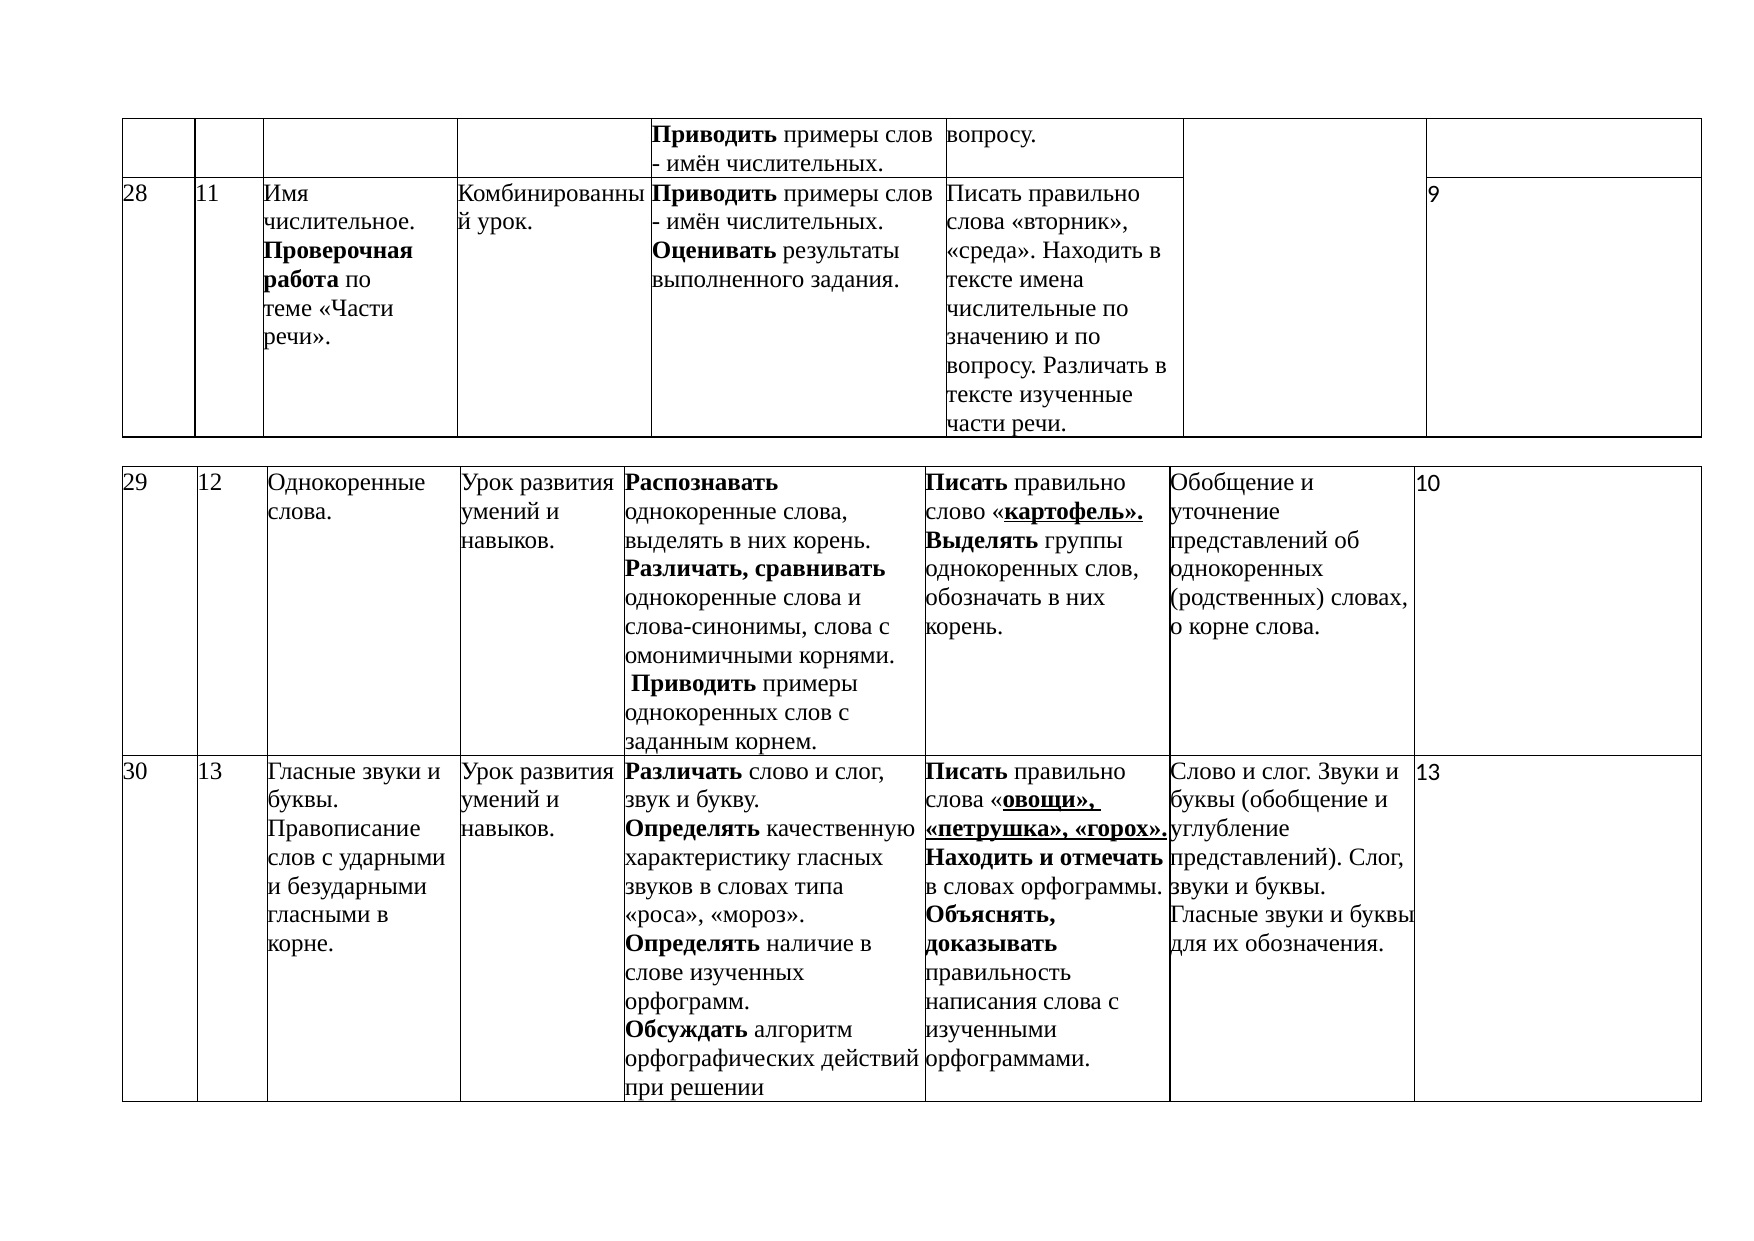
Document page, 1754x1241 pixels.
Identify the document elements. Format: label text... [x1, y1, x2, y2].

table_cell Гласные звуки и буквы. Правописание слов с ударными и безударными гласными в корне. [268, 756, 460, 1101]
table_cell Приводить примеры слов - имён числительных. [652, 119, 946, 177]
table_cell [1427, 119, 1701, 177]
table_cell Слово и слог. Звуки и буквы (обобщение и углубление представлений). Слог, звуки и буквы. Гласные звуки и буквы для их обозначения. [1171, 756, 1414, 1101]
table_header Распознавать однокоренные слова, выделять в них корень. Различать, сравнивать однокоренные слова и слова-синонимы, слова с омонимичными корнями. Приводить примеры однокоренных слов с заданным корнем. [625, 467, 925, 755]
table_header 12 [198, 467, 267, 755]
table_cell Различать слово и слог, звук и букву. Определять качественную характеристику гласных звуков в словах типа «роса», «мороз». Определять наличие в слове изученных орфограмм. Обсуждать алгоритм орфографических действий при решении [625, 756, 925, 1101]
table_cell Комбинированный урок. [458, 178, 651, 436]
table_cell 28 [123, 178, 194, 436]
table_cell [123, 119, 194, 177]
table_header Урок развития умений и навыков. [461, 467, 624, 755]
table_cell [1184, 119, 1426, 436]
table_cell 30 [123, 756, 197, 1101]
table_cell [458, 119, 651, 177]
table_header Писать правильно слово «картофель». Выделять группы однокоренных слов, обозначать в них корень. [926, 467, 1169, 755]
table_cell [264, 119, 457, 177]
table_cell 9 [1427, 178, 1701, 436]
table_cell 11 [196, 178, 263, 436]
table_cell Приводить примеры слов - имён числительных. Оценивать результаты выполненного задания. [652, 178, 946, 436]
table_header Обобщение и уточнение представлений об однокоренных (родственных) словах, о корне слова. [1171, 467, 1414, 755]
table_cell 13 [198, 756, 267, 1101]
table_cell вопросу. [947, 119, 1183, 177]
table_cell Писать правильно слова «овощи», «петрушка», «горох». Находить и отмечать в словах орфограммы. Объяснять, доказывать правильность написания слова с изученными орфограммами. [926, 756, 1169, 1101]
table_cell Писать правильно слова «вторник», «среда». Находить в тексте имена числительные по значению и по вопросу. Различать в тексте изученные части речи. [947, 178, 1183, 436]
table_header 29 [123, 467, 197, 755]
table_cell [196, 119, 263, 177]
table_cell Имя числительное. Проверочная работа по теме «Части речи». [264, 178, 457, 436]
table_cell 13 [1415, 756, 1701, 1101]
table_header 10 [1415, 467, 1701, 755]
table_header Однокоренные слова. [268, 467, 460, 755]
table_cell Урок развития умений и навыков. [461, 756, 624, 1101]
